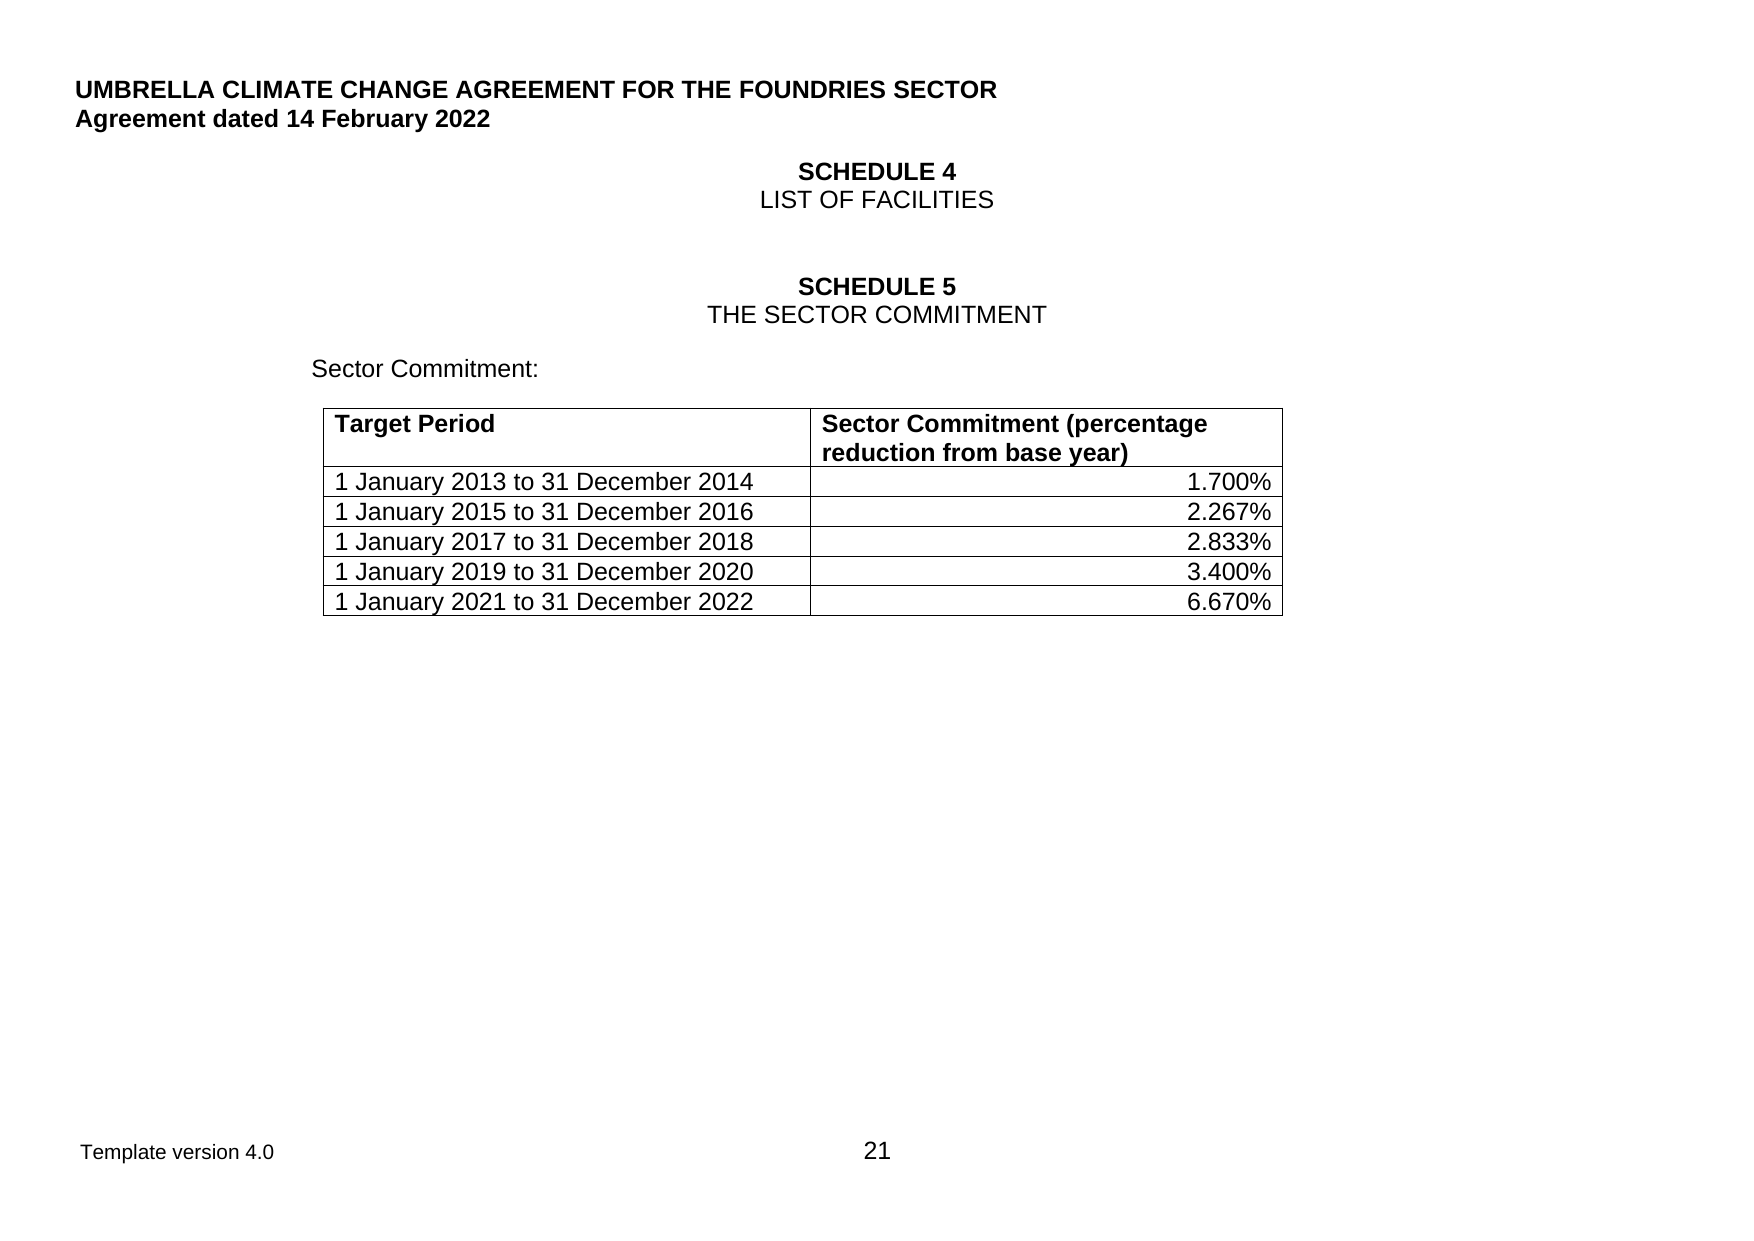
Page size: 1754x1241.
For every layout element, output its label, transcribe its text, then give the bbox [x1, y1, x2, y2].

text SCHEDULE 4 [75, 156, 1679, 185]
table_header Sector Commitment (percentage reduction from base year) [811, 409, 1282, 466]
table_cell 2.267% [811, 497, 1282, 526]
text SCHEDULE 5 [75, 271, 1679, 300]
table_cell 1 January 2015 to 31 December 2016 [324, 497, 810, 526]
text LIST OF FACILITIES [75, 185, 1679, 214]
table_cell 2.833% [811, 527, 1282, 556]
table_cell 1 January 2021 to 31 December 2022 [324, 586, 810, 615]
table_cell 3.400% [811, 557, 1282, 585]
table_header Target Period [324, 409, 810, 466]
table_cell 1 January 2019 to 31 December 2020 [324, 557, 810, 585]
table_cell 1 January 2017 to 31 December 2018 [324, 527, 810, 556]
text THE SECTOR COMMITMENT [75, 300, 1679, 329]
table_cell 6.670% [811, 586, 1282, 615]
text Sector Commitment: [75, 354, 1679, 383]
table_cell 1.700% [811, 467, 1282, 496]
table_cell 1 January 2013 to 31 December 2014 [324, 467, 810, 496]
